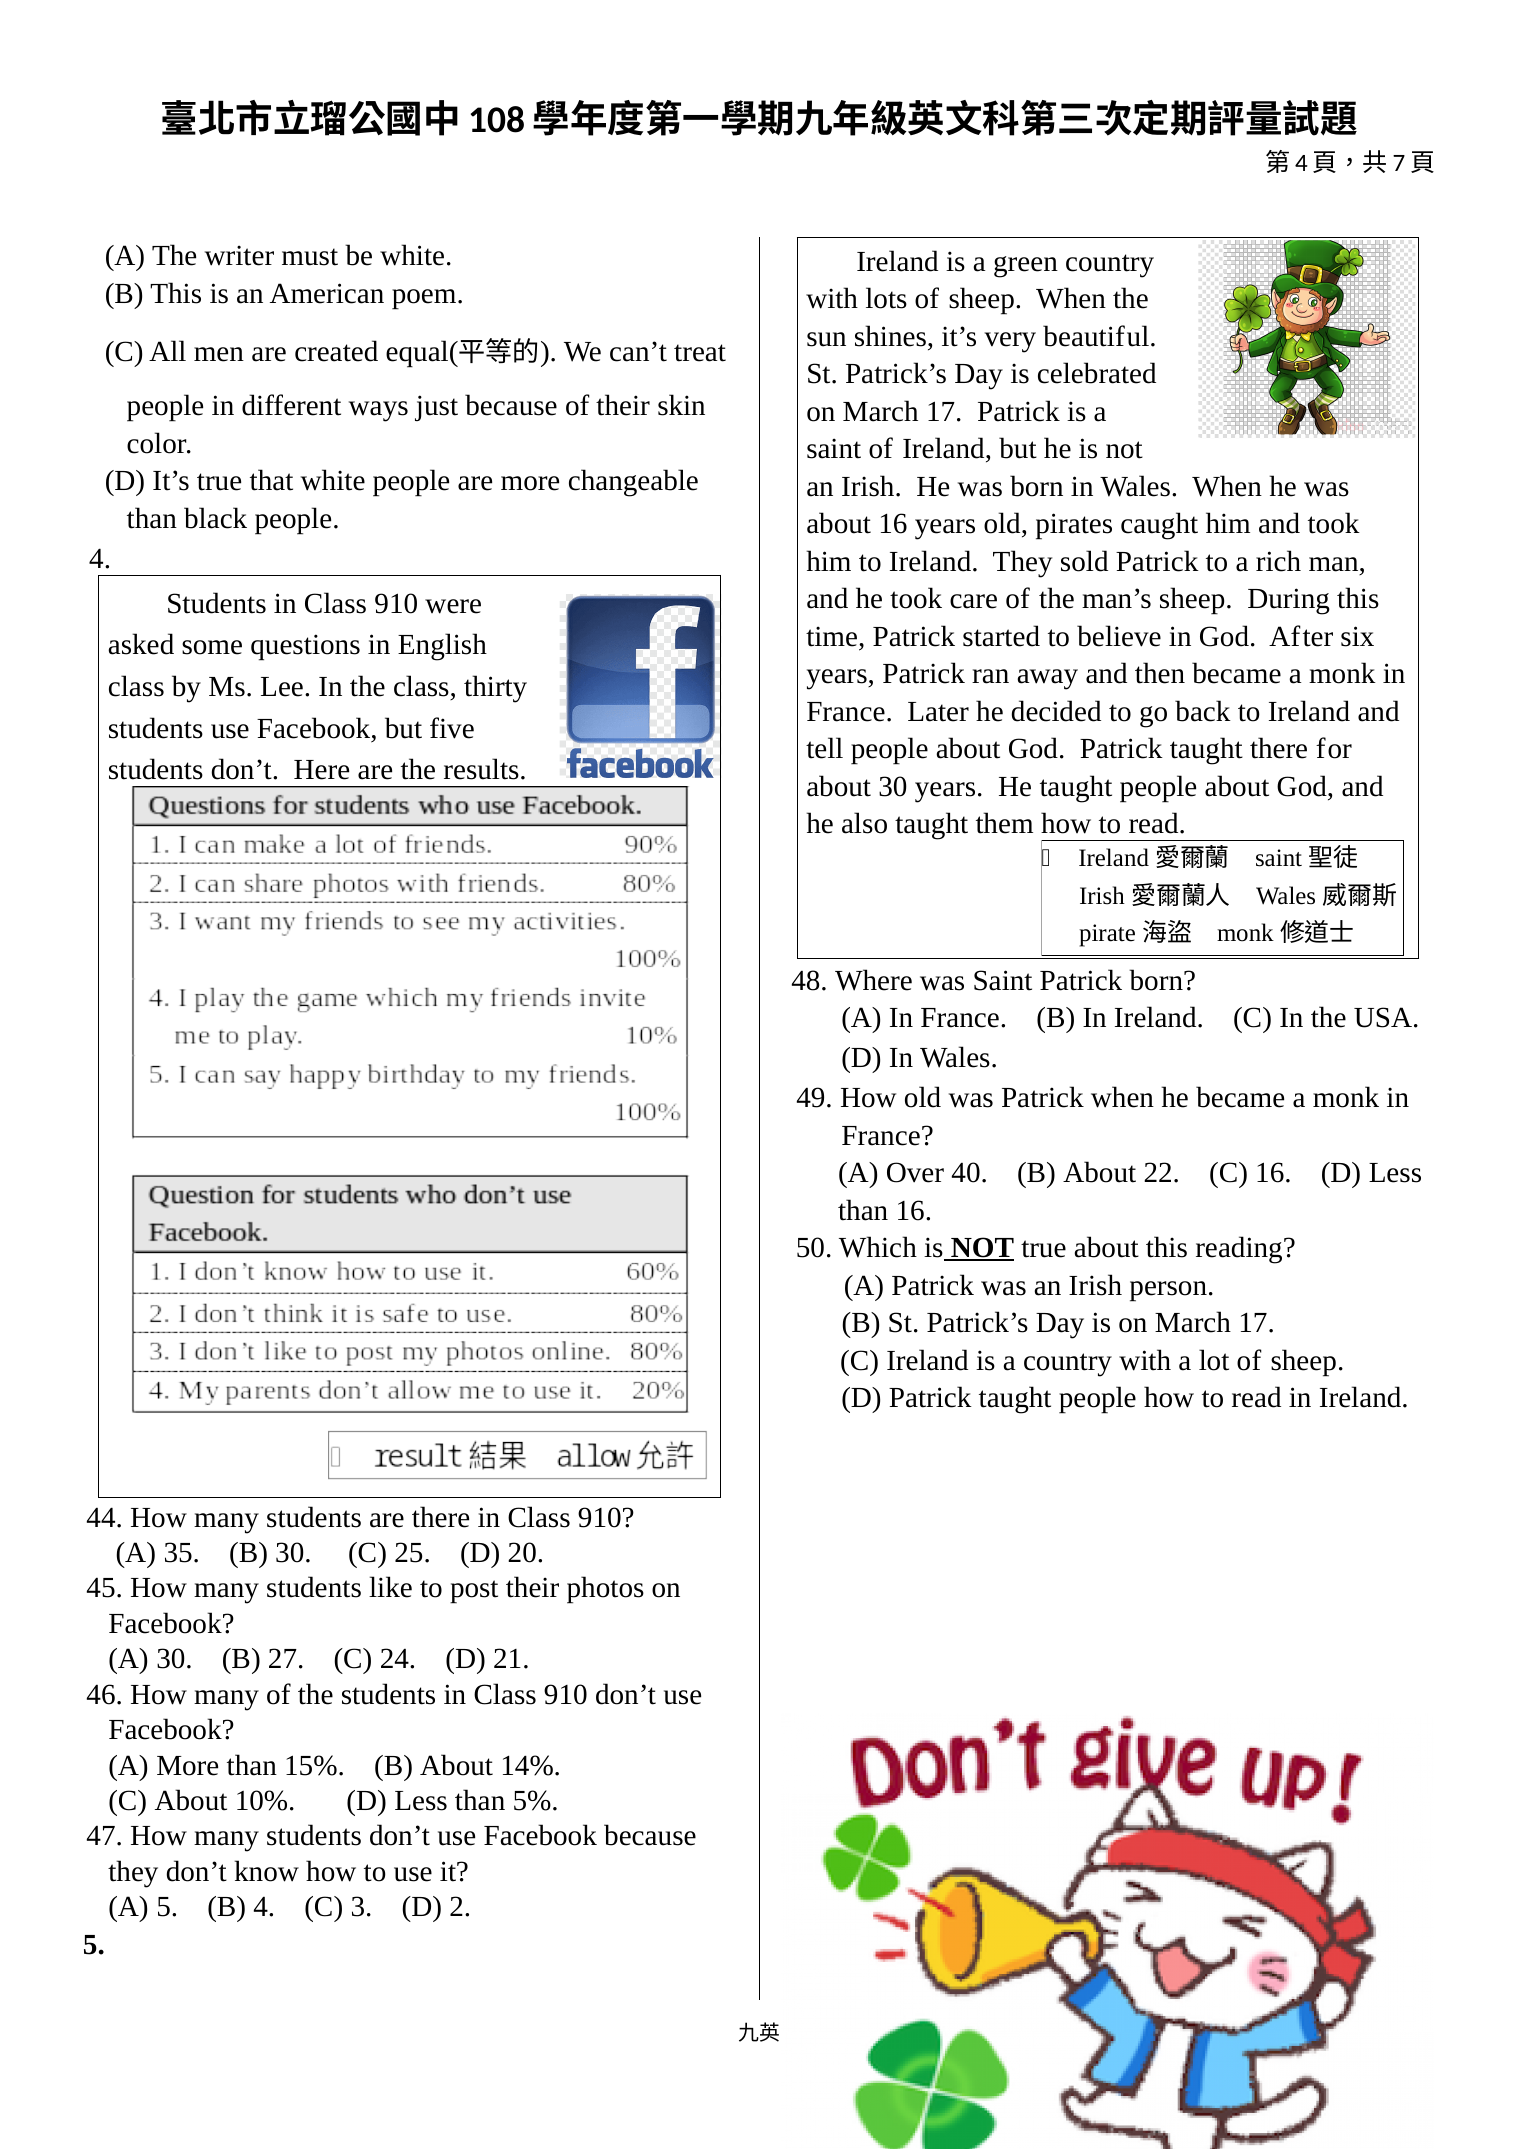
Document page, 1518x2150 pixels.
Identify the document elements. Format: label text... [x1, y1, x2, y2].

text Facebook? [86, 1604, 737, 1639]
text (A) The writer must be white. [83, 237, 737, 274]
text (A) 35. (B) 30. (C) 25. (D) 20. [86, 1533, 737, 1569]
text (C) All men are created equal(平等的). We can’t treat people in different ways just because of their skin color. [83, 312, 737, 462]
text (A) 30. (B) 27. (C) 24. (D) 21. [86, 1639, 737, 1675]
text (C) Ireland is a country with a lot of sheep. [781, 1264, 1435, 1301]
text Students in Class 910 were asked some questions in English class by Ms. Lee. In the class, thirty students use Facebook, but five students don’t. Here are the results. [99, 576, 720, 786]
text (C) About 10%. (D) Less than 5%. [86, 1781, 737, 1817]
text (A) In France. (B) In Ireland. (C) In the USA. (D) In Wales. [841, 921, 1435, 1001]
picture [781, 1713, 1435, 2150]
text 47. How many students don’t use Facebook because [86, 1817, 737, 1852]
text (B) This is an American poem. [83, 274, 737, 312]
text 45. How many students like to post their photos on [86, 1569, 737, 1604]
text (A) 5. (B) 4. (C) 3. (D) 2. [86, 1887, 737, 1923]
text (B) St. Patrick’s Day is on March 17. [812, 1226, 1435, 1264]
text (A) More than 15%. (B) About 14%. [86, 1746, 737, 1781]
text 5. [83, 1923, 737, 1960]
text 44. How many students are there in Class 910? [86, 1498, 737, 1533]
text (A) Patrick was an Irish person. [843, 1189, 1435, 1226]
text 4. [83, 537, 737, 574]
text they don’t know how to use it? [86, 1852, 737, 1887]
text 50. Which is NOT true about this reading? [781, 1151, 1435, 1189]
text (A) Over 40. (B) About 22. (C) 16. (D) Less than 16. [809, 1076, 1435, 1151]
text (D) It’s true that white people are more changeable than black people. [83, 462, 737, 537]
text (D) Patrick taught people how to read in Ireland. [841, 1301, 1435, 1339]
picture [559, 594, 720, 778]
text Facebook? [86, 1710, 737, 1746]
text 48. Where was Saint Patrick born? [791, 884, 1435, 921]
text 46. How many of the students in Class 910 don’t use [86, 1675, 737, 1710]
text Ireland is a green country with lots of sheep. When the sun shines, it’s very beautiful. St. Patrick’s Day is celebrated on March 17. Patrick is a saint of Ireland, but he is not an Irish. He was born in Wales. When he was about 16 years old, pirates caught him and took him to Ireland. They sold Patrick to a rich man, and he took care of the man’s sheep. During this time, Patrick started to believe in God. After six years, Patrick ran away and then became a monk in France. Later he decided to go back to Ireland and tell people about God. Patrick taught there for about 30 years. He taught people about God, and he also taught them how to read. [798, 238, 1418, 765]
text 49. How old was Patrick when he became a monk in France? [796, 1001, 1435, 1076]
